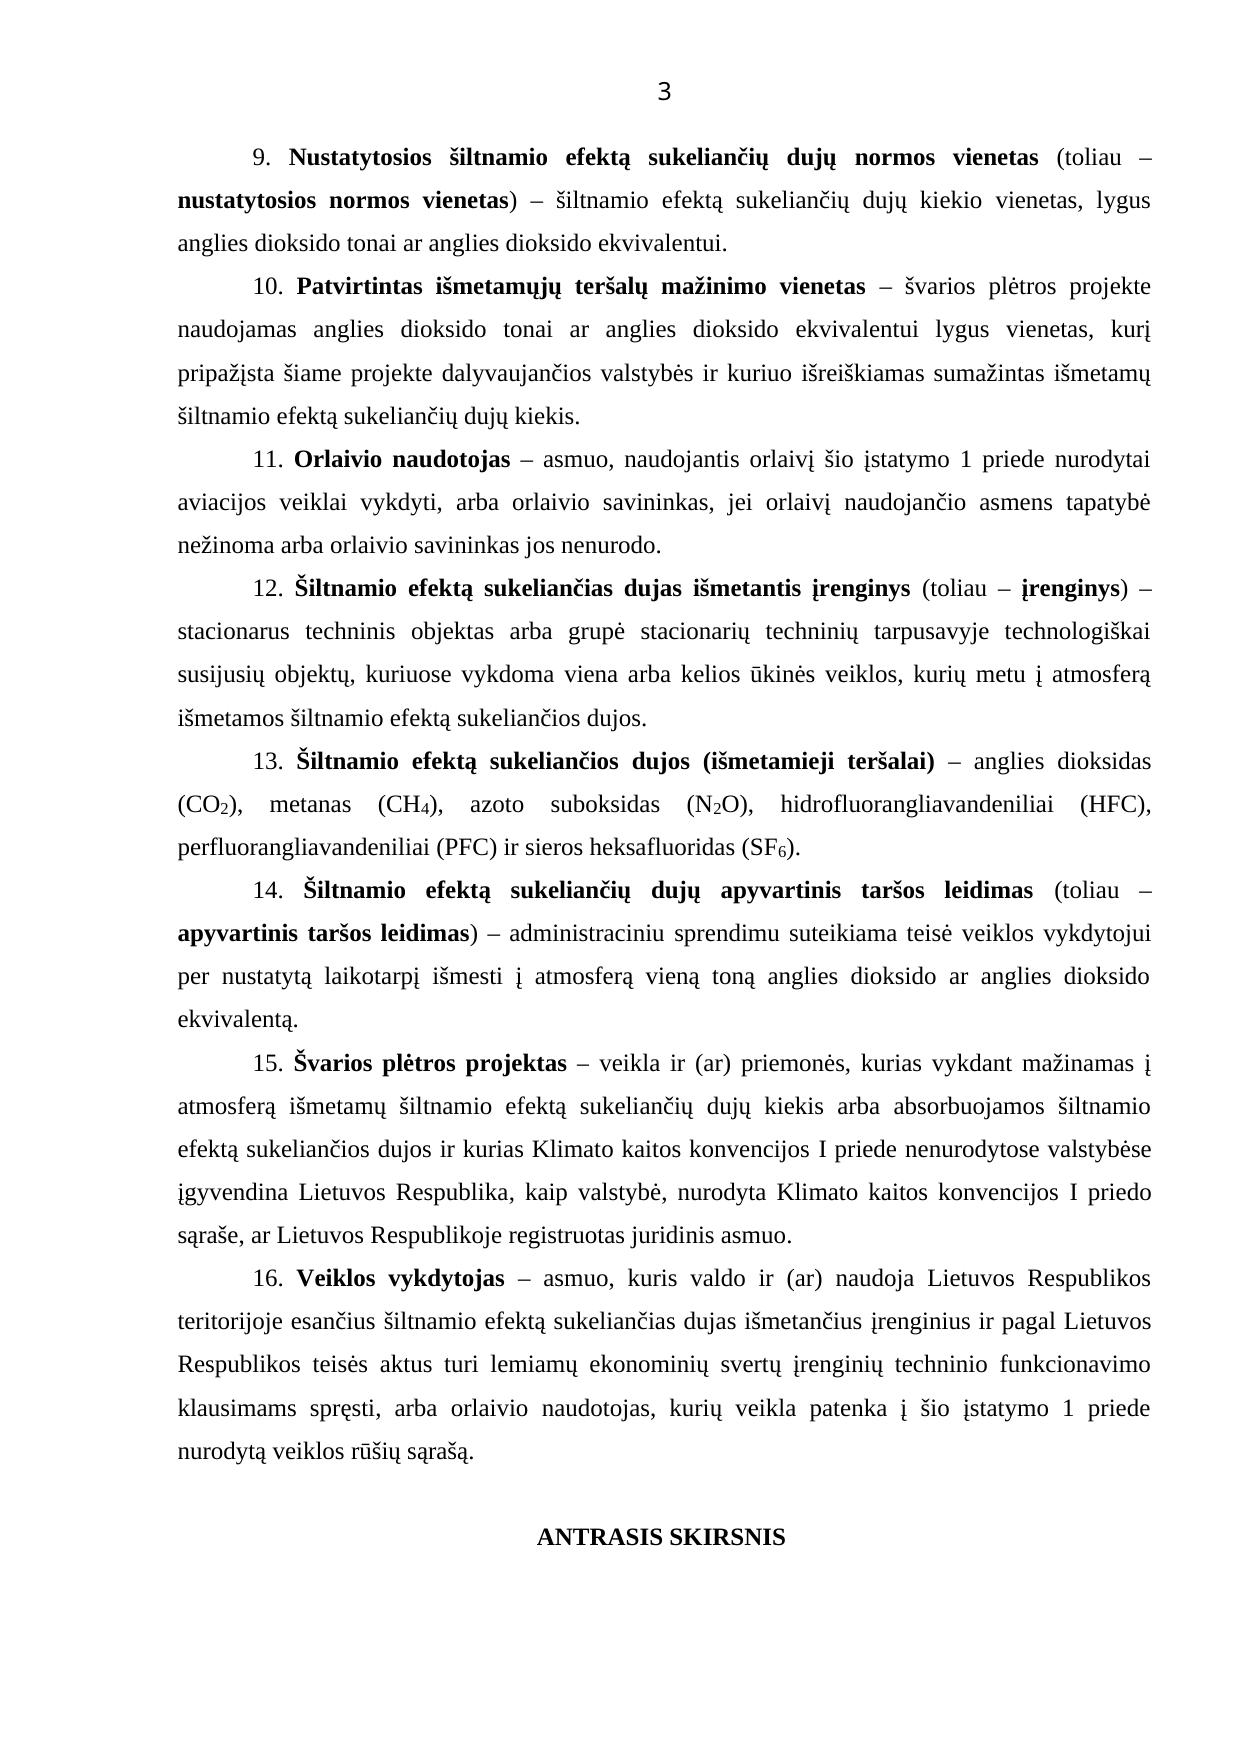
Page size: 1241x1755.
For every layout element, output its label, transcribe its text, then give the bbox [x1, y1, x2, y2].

text 15. Švarios plėtros projektas – veikla ir (ar) priemonės, kurias vykdant mažinamas į atmosferą išmetamų šiltnamio efektą sukeliančių dujų kiekis arba absorbuojamos šiltnamio efektą sukeliančios dujos ir kurias Klimato kaitos konvencijos I priede nenurodytose valstybėse įgyvendina Lietuvos Respublika, kaip valstybė, nurodyta Klimato kaitos konvencijos I priedo sąraše, ar Lietuvos Respublikoje registruotas juridinis asmuo. [177, 1048, 1152, 1249]
text 14. Šiltnamio efektą sukeliančių dujų apyvartinis taršos leidimas (toliau – apyvartinis taršos leidimas) – administraciniu sprendimu suteikiama teisė veiklos vykdytojui per nustatytą laikotarpį išmesti į atmosferą vieną toną anglies dioksido ar anglies dioksido ekvivalentą. [177, 875, 1152, 1033]
text 16. Veiklos vykdytojas – asmuo, kuris valdo ir (ar) naudoja Lietuvos Respublikos teritorijoje esančius šiltnamio efektą sukeliančias dujas išmetančius įrenginius ir pagal Lietuvos Respublikos teisės aktus turi lemiamų ekonominių svertų įrenginių techninio funkcionavimo klausimams spręsti, arba orlaivio naudotojas, kurių veikla patenka į šio įstatymo 1 priede nurodytą veiklos rūšių sąrašą. [177, 1263, 1152, 1464]
text 9. Nustatytosios šiltnamio efektą sukeliančių dujų normos vienetas (toliau – nustatytosios normos vienetas) – šiltnamio efektą sukeliančių dujų kiekio vienetas, lygus anglies dioksido tonai ar anglies dioksido ekvivalentui. [177, 142, 1152, 257]
text 13. Šiltnamio efektą sukeliančios dujos (išmetamieji teršalai) – anglies dioksidas (CO2), metanas (CH4), azoto suboksidas (N2O), hidrofluorangliavandeniliai (HFC), perfluorangliavandeniliai (PFC) ir sieros heksafluoridas (SF6). [177, 746, 1152, 861]
text ANTRASIS SKIRSNIS [177, 1522, 1152, 1551]
text 12. Šiltnamio efektą sukeliančias dujas išmetantis įrenginys (toliau – įrenginys) – stacionarus techninis objektas arba grupė stacionarių techninių tarpusavyje technologiškai susijusių objektų, kuriuose vykdoma viena arba kelios ūkinės veiklos, kurių metu į atmosferą išmetamos šiltnamio efektą sukeliančios dujos. [177, 573, 1152, 731]
text 11. Orlaivio naudotojas – asmuo, naudojantis orlaivį šio įstatymo 1 priede nurodytai aviacijos veiklai vykdyti, arba orlaivio savininkas, jei orlaivį naudojančio asmens tapatybė nežinoma arba orlaivio savininkas jos nenurodo. [177, 444, 1152, 559]
text 10. Patvirtintas išmetamųjų teršalų mažinimo vienetas – švarios plėtros projekte naudojamas anglies dioksido tonai ar anglies dioksido ekvivalentui lygus vienetas, kurį pripažįsta šiame projekte dalyvaujančios valstybės ir kuriuo išreiškiamas sumažintas išmetamų šiltnamio efektą sukeliančių dujų kiekis. [177, 271, 1152, 429]
